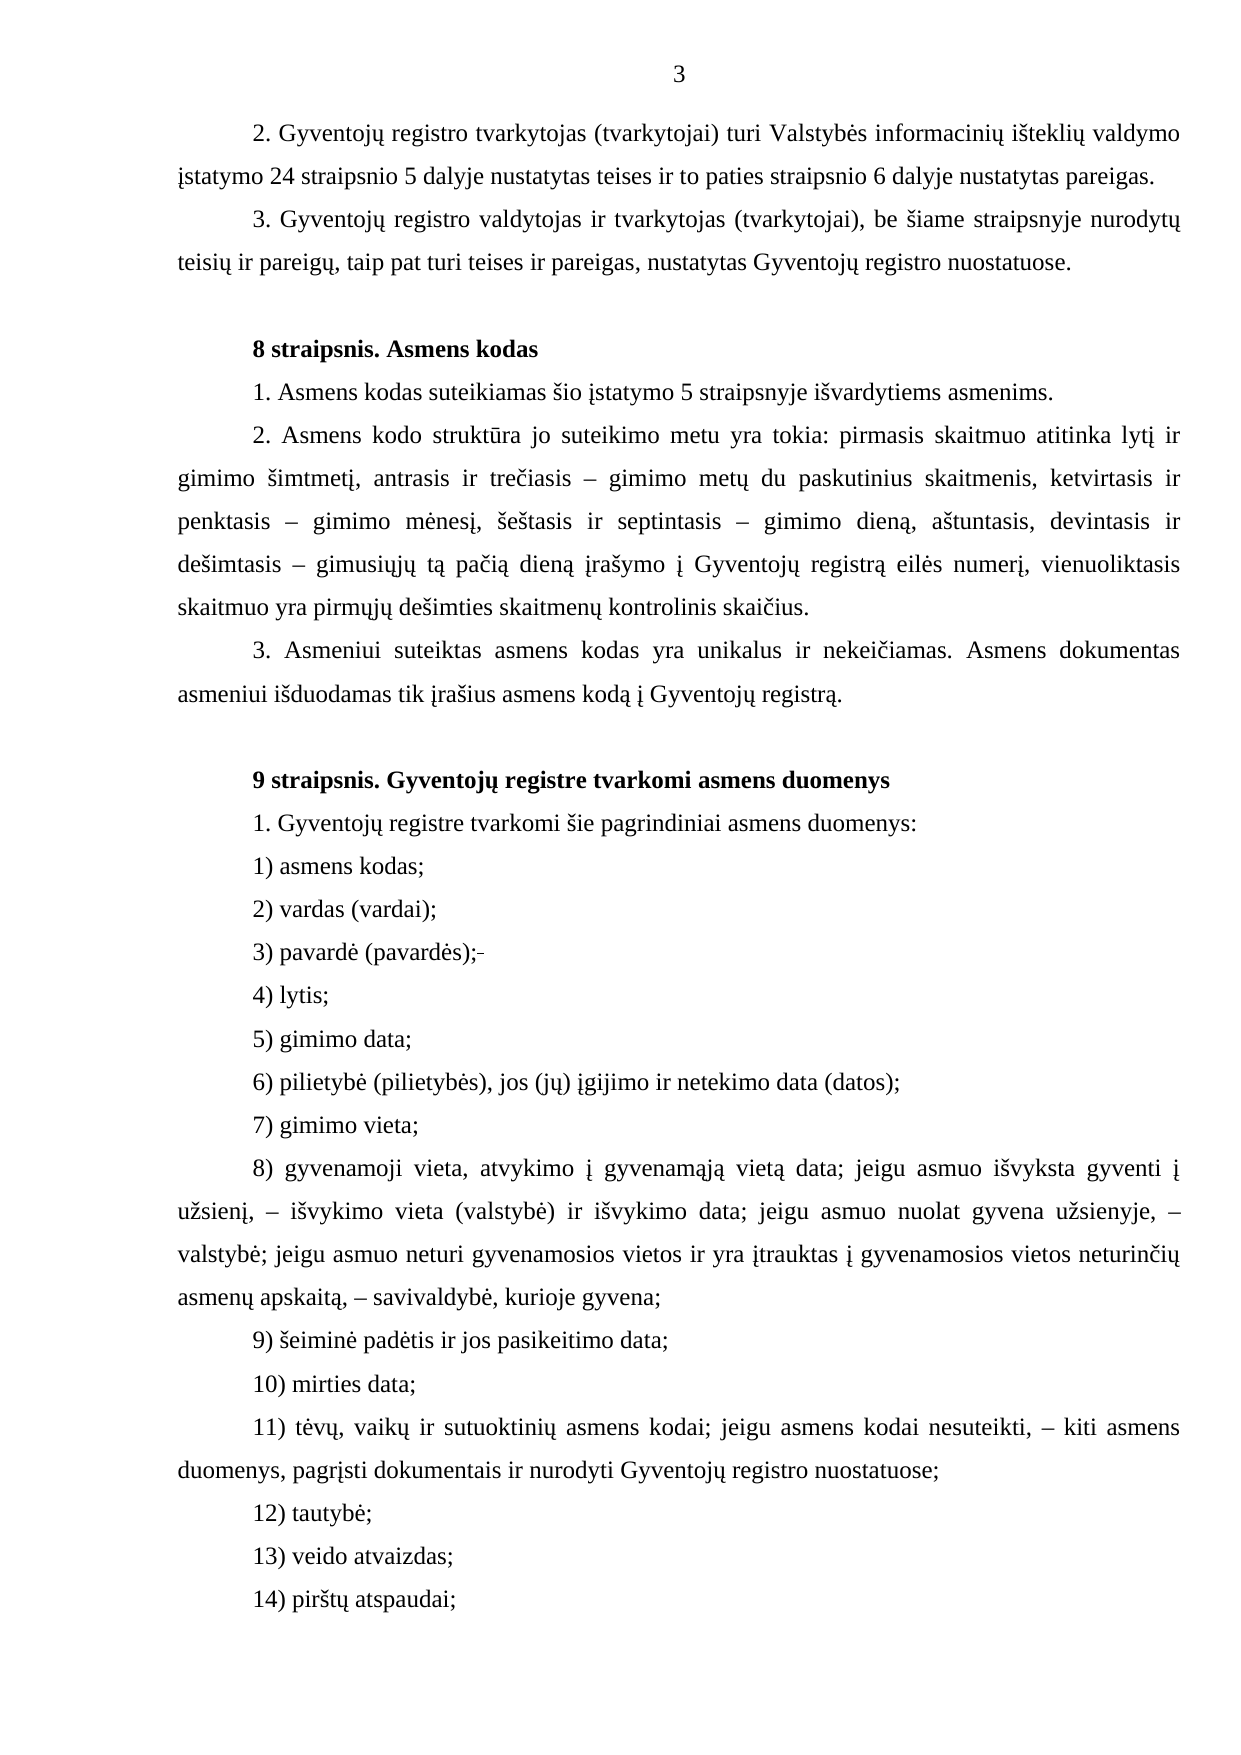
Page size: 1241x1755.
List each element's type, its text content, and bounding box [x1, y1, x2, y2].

text 8) gyvenamoji vieta, atvykimo į gyvenamąją vietą data; jeigu asmuo išvyksta gyventi į užsienį, – išvykimo vieta (valstybė) ir išvykimo data; jeigu asmuo nuolat gyvena užsienyje, – valstybė; jeigu asmuo neturi gyvenamosios vietos ir yra įtrauktas į gyvenamosios vietos neturinčių asmenų apskaitą, – savivaldybė, kurioje gyvena; [177, 1153, 1181, 1311]
text 11) tėvų, vaikų ir sutuoktinių asmens kodai; jeigu asmens kodai nesuteikti, – kiti asmens duomenys, pagrįsti dokumentais ir nurodyti Gyventojų registro nuostatuose; [177, 1412, 1181, 1484]
text 1) asmens kodas; [177, 851, 1181, 880]
text 9) šeiminė padėtis ir jos pasikeitimo data; [177, 1326, 1181, 1354]
text 2) vardas (vardai); [177, 894, 1181, 923]
text 7) gimimo vieta; [177, 1110, 1181, 1139]
text 1. Asmens kodas suteikiamas šio įstatymo 5 straipsnyje išvardytiems asmenims. [177, 377, 1181, 406]
text 13) veido atvaizdas; [177, 1541, 1181, 1570]
text 10) mirties data; [177, 1369, 1181, 1397]
text 9 straipsnis. Gyventojų registre tvarkomi asmens duomenys [177, 765, 1181, 794]
text 6) pilietybė (pilietybės), jos (jų) įgijimo ir netekimo data (datos); [177, 1067, 1181, 1096]
text 2. Asmens kodo struktūra jo suteikimo metu yra tokia: pirmasis skaitmuo atitinka lytį ir gimimo šimtmetį, antrasis ir trečiasis – gimimo metų du paskutinius skaitmenis, ketvirtasis ir penktasis – gimimo mėnesį, šeštasis ir septintasis – gimimo dieną, aštuntasis, devintasis ir dešimtasis – gimusiųjų tą pačią dieną įrašymo į Gyventojų registrą eilės numerį, vienuoliktasis skaitmuo yra pirmųjų dešimties skaitmenų kontrolinis skaičius. [177, 420, 1181, 621]
text 1. Gyventojų registre tvarkomi šie pagrindiniai asmens duomenys: [177, 808, 1181, 837]
text 8 straipsnis. Asmens kodas [177, 334, 1181, 362]
text 12) tautybė; [177, 1498, 1181, 1527]
text 5) gimimo data; [177, 1024, 1181, 1052]
text 3. Gyventojų registro valdytojas ir tvarkytojas (tvarkytojai), be šiame straipsnyje nurodytų teisių ir pareigų, taip pat turi teises ir pareigas, nustatytas Gyventojų registro nuostatuose. [177, 204, 1181, 276]
text 4) lytis; [177, 981, 1181, 1009]
text 2. Gyventojų registro tvarkytojas (tvarkytojai) turi Valstybės informacinių išteklių valdymo įstatymo 24 straipsnio 5 dalyje nustatytas teises ir to paties straipsnio 6 dalyje nustatytas pareigas. [177, 118, 1181, 190]
text 3. Asmeniui suteiktas asmens kodas yra unikalus ir nekeičiamas. Asmens dokumentas asmeniui išduodamas tik įrašius asmens kodą į Gyventojų registrą. [177, 636, 1181, 707]
text 14) pirštų atspaudai; [177, 1584, 1181, 1613]
text 3) pavardė (pavardės); [177, 937, 1181, 966]
